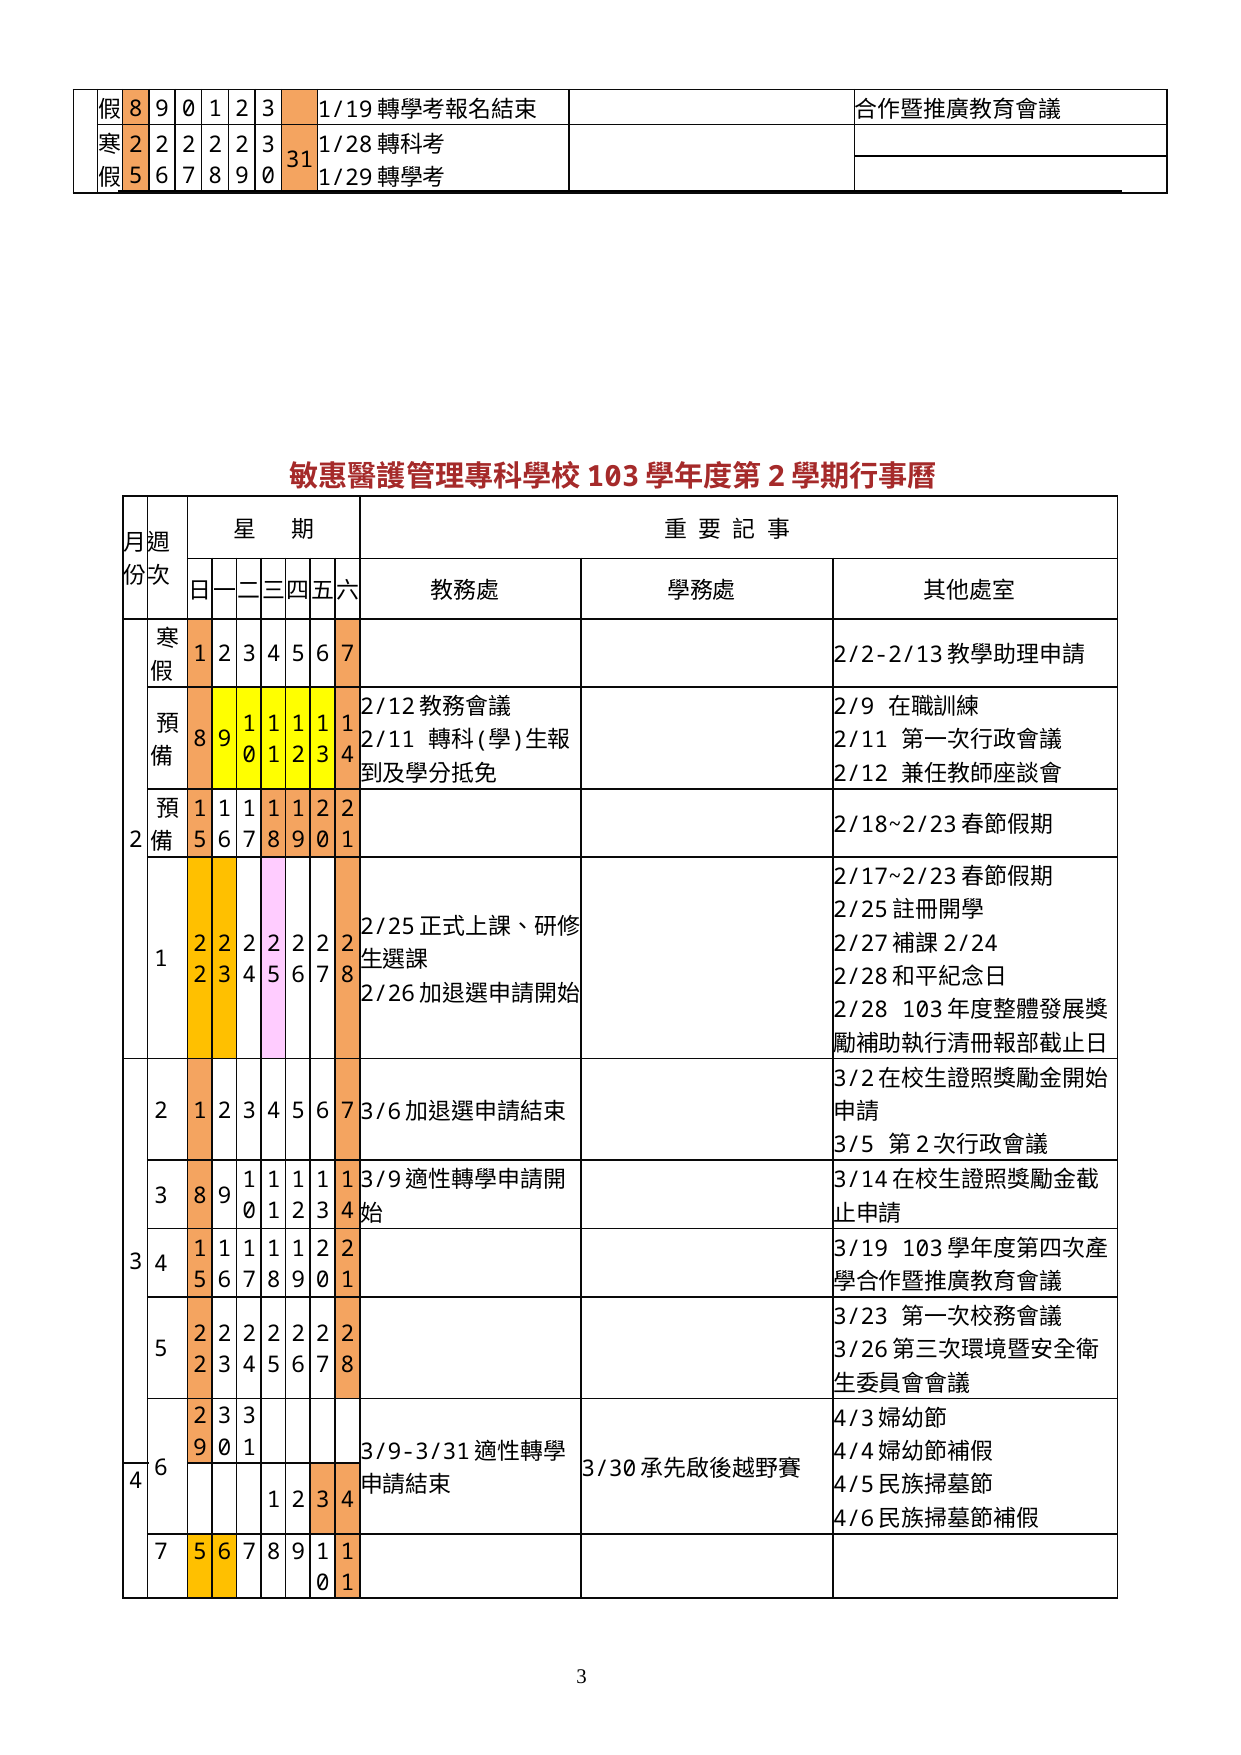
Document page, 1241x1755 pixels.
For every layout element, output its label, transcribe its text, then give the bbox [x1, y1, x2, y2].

table_cell 22 [188, 1298, 211, 1398]
table_cell [188, 1464, 211, 1533]
table_cell 7 [336, 620, 359, 686]
table_cell 2/2-2/13教學助理申請 [834, 620, 1117, 686]
table_cell 學務處 [582, 559, 832, 618]
table_header 重 要 記 事 [361, 497, 1117, 558]
table_cell 0 [176, 90, 201, 124]
table_cell 2 [213, 1059, 236, 1159]
table_header 星 期 [188, 497, 359, 558]
table_cell 2/25正式上課、研修生選課 2/26加退選申請開始 [361, 858, 580, 1058]
table_cell 5 [286, 620, 309, 686]
table_cell 8 [188, 1161, 211, 1228]
table_cell [582, 1059, 832, 1159]
table_cell [262, 1399, 285, 1462]
table_cell [834, 1535, 1117, 1597]
table_cell 7 [148, 1535, 187, 1597]
table_cell 二 [237, 559, 260, 618]
table_cell 日 [188, 559, 211, 618]
table_cell 26 [286, 1298, 309, 1398]
table_cell 預備 [148, 688, 187, 788]
table_cell 4 [262, 620, 285, 686]
table_cell 10 [237, 688, 260, 788]
table_cell 7 [336, 1059, 359, 1159]
table_cell [311, 1399, 334, 1462]
table_cell 4 [124, 1464, 147, 1597]
table_cell 3/19 103學年度第四次產學合作暨推廣教育會議 [834, 1229, 1117, 1296]
table_cell 2 [148, 1059, 187, 1159]
table_header 週 次 [148, 497, 187, 618]
table_cell 24 [237, 1298, 260, 1398]
table_cell 3/23 第一次校務會議 3/26第三次環境暨安全衛生委員會會議 [834, 1298, 1117, 1398]
table_cell 8 [262, 1535, 285, 1597]
table_cell 表單的底部 [855, 125, 1166, 155]
table_cell 9 [286, 1535, 309, 1597]
table_cell [582, 620, 832, 686]
table_cell 30 [213, 1399, 236, 1462]
table_cell 9 [213, 688, 236, 788]
table_cell 2/12教務會議 2/11 轉科(學)生報到及學分抵免 [361, 688, 580, 788]
table_cell [361, 790, 580, 856]
table_cell 一 [213, 559, 236, 618]
table_cell [361, 1535, 580, 1597]
table_cell 3 [237, 1059, 260, 1159]
table_cell 7 [237, 1535, 260, 1597]
table_cell 其他處室 [834, 559, 1117, 618]
table_cell 25 [123, 125, 148, 190]
table_cell 預備 [148, 790, 187, 856]
table_cell [582, 1535, 832, 1597]
table_cell 12 [286, 1161, 309, 1228]
table_cell 21 [336, 790, 359, 856]
table_cell 25 [262, 858, 285, 1058]
table_cell 6 [311, 620, 334, 686]
table_cell [74, 90, 97, 192]
table_cell 2/9 在職訓練 2/11 第一次行政會議 2/12 兼任教師座談會 [834, 688, 1117, 788]
table_cell 14 [336, 688, 359, 788]
text 敏惠醫護管理專科學校103學年度第2學期行事曆 [118, 453, 1122, 495]
table_cell [582, 1229, 832, 1296]
table_cell 17 [237, 790, 260, 856]
table_cell 13 [311, 688, 334, 788]
table_cell [582, 688, 832, 788]
table_cell 27 [311, 858, 334, 1058]
table_header 月 份 [124, 497, 147, 618]
table_cell [282, 90, 317, 124]
table_cell 3 [124, 1059, 147, 1462]
table_cell 29 [188, 1399, 211, 1462]
table_cell 20 [311, 790, 334, 856]
table_cell 2 [229, 90, 254, 124]
table_cell 表單的底部 [855, 157, 1166, 192]
table_cell 四 [286, 559, 309, 618]
table_cell 2 [286, 1464, 309, 1533]
table_cell 1 [148, 858, 187, 1058]
table_cell [237, 1464, 260, 1533]
table_cell 18 [262, 790, 285, 856]
table_cell 8 [123, 90, 148, 124]
table_cell 1/28轉科考 1/29轉學考 [318, 125, 568, 190]
table_cell 28 [202, 125, 228, 190]
table_cell 14 [336, 1161, 359, 1228]
table_cell 15 [188, 790, 211, 856]
table_cell 31 [282, 125, 317, 190]
table_cell 3/14在校生證照獎勵金截止申請 [834, 1161, 1117, 1228]
table_cell 23 [213, 858, 236, 1058]
table_cell [582, 1298, 832, 1398]
table_cell 12 [286, 688, 309, 788]
table_cell 合作暨推廣教育會議 [855, 90, 1166, 124]
table_cell 25 [262, 1298, 285, 1398]
table_cell 5 [286, 1059, 309, 1159]
table_cell 1 [202, 90, 228, 124]
table_cell [361, 1298, 580, 1398]
table_cell 26 [286, 858, 309, 1058]
table_cell 4 [336, 1464, 359, 1533]
table_cell 9 [213, 1161, 236, 1228]
table_cell 5 [188, 1535, 211, 1597]
table_cell 2 [124, 620, 147, 1058]
table_cell 16 [213, 790, 236, 856]
table_cell 3 [256, 90, 281, 124]
table_cell 10 [311, 1535, 334, 1597]
table_cell 寒假 [148, 620, 187, 686]
table_cell 17 [237, 1229, 260, 1296]
table_cell [286, 1399, 309, 1462]
table_cell 6 [213, 1535, 236, 1597]
table_cell 13 [311, 1161, 334, 1228]
table_cell 2/18~2/23春節假期 [834, 790, 1117, 856]
table_cell 1 [262, 1464, 285, 1533]
table_cell 2/17~2/23春節假期 2/25註冊開學 2/27補課2/24 2/28和平紀念日 2/28 103年度整體發展獎勵補助執行清冊報部截止日 [834, 858, 1117, 1058]
table_cell 6 [311, 1059, 334, 1159]
table_cell 3/30承先啟後越野賽 [582, 1399, 832, 1533]
table_cell 31 [237, 1399, 260, 1462]
table_cell 11 [262, 688, 285, 788]
table_cell 9 [150, 90, 174, 124]
table_cell 20 [311, 1229, 334, 1296]
table_cell 3/9-3/31適性轉學申請結束 [361, 1399, 580, 1533]
table_cell 4/3婦幼節 4/4婦幼節補假 4/5民族掃墓節 4/6民族掃墓節補假 [834, 1399, 1117, 1533]
table_cell 4 [148, 1229, 187, 1296]
table_cell [582, 858, 832, 1058]
table_cell 三 [262, 559, 285, 618]
table_cell [570, 90, 854, 124]
table_cell 30 [256, 125, 281, 190]
table_cell 19 [286, 1229, 309, 1296]
table_cell 24 [237, 858, 260, 1058]
table_cell 3/9適性轉學申請開始 [361, 1161, 580, 1228]
table_cell 16 [213, 1229, 236, 1296]
table_cell 1/19轉學考報名結束 [318, 90, 568, 124]
table_cell 11 [336, 1535, 359, 1597]
table_cell 2 [213, 620, 236, 686]
table_cell [361, 620, 580, 686]
table_cell 22 [188, 858, 211, 1058]
table_cell 27 [311, 1298, 334, 1398]
table_cell 寒假 [98, 125, 122, 192]
table_cell 10 [237, 1161, 260, 1228]
table_cell 11 [262, 1161, 285, 1228]
table_cell 3/6加退選申請結束 [361, 1059, 580, 1159]
table_cell 18 [262, 1229, 285, 1296]
table_cell 3/2在校生證照獎勵金開始申請 3/5 第2次行政會議 [834, 1059, 1117, 1159]
table_cell 28 [336, 858, 359, 1058]
table_cell 26 [150, 125, 174, 190]
table_cell 28 [336, 1298, 359, 1398]
table_cell 29 [229, 125, 254, 190]
table_cell 27 [176, 125, 201, 190]
table_cell 15 [188, 1229, 211, 1296]
table_cell 五 [311, 559, 334, 618]
table_cell 4 [262, 1059, 285, 1159]
table_cell 1 [188, 620, 211, 686]
table_cell 假 [98, 90, 122, 124]
table_cell [336, 1399, 359, 1462]
table_cell 3 [237, 620, 260, 686]
table_cell 19 [286, 790, 309, 856]
table_cell 教務處 [361, 559, 580, 618]
table_cell 3 [148, 1161, 187, 1228]
table_cell [582, 1161, 832, 1228]
table_cell [361, 1229, 580, 1296]
table_cell 6 [148, 1399, 187, 1533]
table_cell [213, 1464, 236, 1533]
table_cell [570, 125, 854, 190]
table_cell 21 [336, 1229, 359, 1296]
table_cell 5 [148, 1298, 187, 1398]
table_cell 8 [188, 688, 211, 788]
table_cell 23 [213, 1298, 236, 1398]
table_cell 六 [336, 559, 359, 618]
table_cell [582, 790, 832, 856]
table_cell 3 [311, 1464, 334, 1533]
table_cell 1 [188, 1059, 211, 1159]
